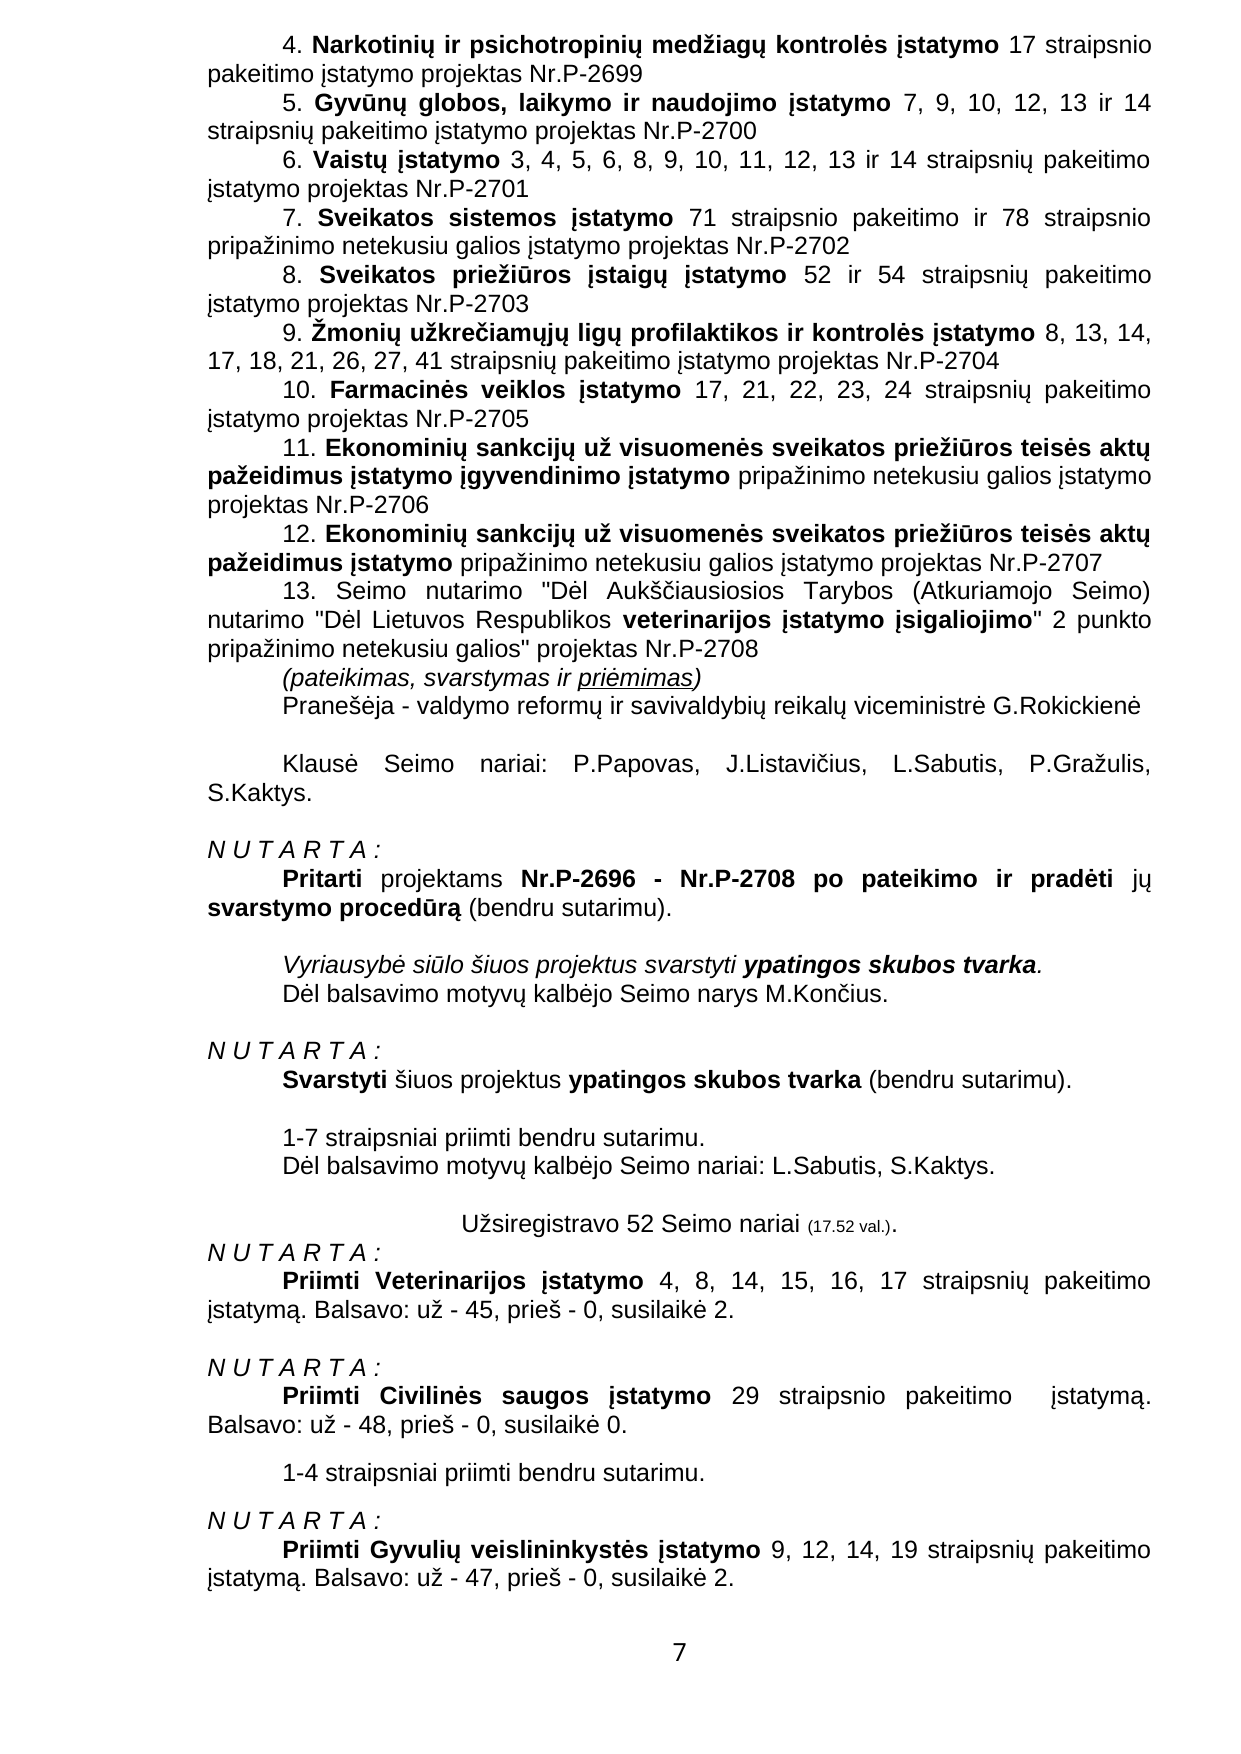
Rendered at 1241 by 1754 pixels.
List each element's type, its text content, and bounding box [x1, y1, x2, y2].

text N U T A R T A : [207, 835, 1152, 864]
text 1-7 straipsniai priimti bendru sutarimu. [207, 1122, 1152, 1151]
text N U T A R T A : [207, 1352, 1152, 1381]
text N U T A R T A : [207, 1036, 1152, 1065]
text Priimti Veterinarijos įstatymo 4, 8, 14, 15, 16, 17 straipsnių pakeitimo įstatymą. Balsavo: už - 45, prieš - 0, susilaikė 2. [207, 1266, 1152, 1324]
text 10. Farmacinės veiklos įstatymo 17, 21, 22, 23, 24 straipsnių pakeitimo įstatymo projektas Nr.P-2705 [207, 375, 1152, 432]
text N U T A R T A : [207, 1237, 1152, 1266]
text 11. Ekonominių sankcijų už visuomenės sveikatos priežiūros teisės aktų pažeidimus įstatymo įgyvendinimo įstatymo pripažinimo netekusiu galios įstatymo projektas Nr.P-2706 [207, 432, 1152, 519]
text 4. Narkotinių ir psichotropinių medžiagų kontrolės įstatymo 17 straipsnio pakeitimo įstatymo projektas Nr.P-2699 [207, 30, 1152, 87]
text Priimti Gyvulių veislininkystės įstatymo 9, 12, 14, 19 straipsnių pakeitimo įstatymą. Balsavo: už - 47, prieš - 0, susilaikė 2. [207, 1534, 1152, 1592]
text 7. Sveikatos sistemos įstatymo 71 straipsnio pakeitimo ir 78 straipsnio pripažinimo netekusiu galios įstatymo projektas Nr.P-2702 [207, 202, 1152, 260]
text Užsiregistravo 52 Seimo nariai (17.52 val.). [207, 1209, 1152, 1237]
text Dėl balsavimo motyvų kalbėjo Seimo narys M.Končius. [207, 979, 1152, 1007]
text 1-4 straipsniai priimti bendru sutarimu. [207, 1458, 1152, 1487]
text Svarstyti šiuos projektus ypatingos skubos tvarka (bendru sutarimu). [207, 1065, 1152, 1094]
text Pranešėja - valdymo reformų ir savivaldybių reikalų viceministrė G.Rokickienė [207, 691, 1152, 720]
text 13. Seimo nutarimo "Dėl Aukščiausiosios Tarybos (Atkuriamojo Seimo) nutarimo "Dėl Lietuvos Respublikos veterinarijos įstatymo įsigaliojimo" 2 punkto pripažinimo netekusiu galios" projektas Nr.P-2708 [207, 576, 1152, 662]
text Priimti Civilinės saugos įstatymo 29 straipsnio pakeitimo įstatymą. Balsavo: už - 48, prieš - 0, susilaikė 0. [207, 1381, 1152, 1439]
text Vyriausybė siūlo šiuos projektus svarstyti ypatingos skubos tvarka. [207, 950, 1152, 979]
text 12. Ekonominių sankcijų už visuomenės sveikatos priežiūros teisės aktų pažeidimus įstatymo pripažinimo netekusiu galios įstatymo projektas Nr.P-2707 [207, 519, 1152, 576]
text 9. Žmonių užkrečiamųjų ligų profilaktikos ir kontrolės įstatymo 8, 13, 14, 17, 18, 21, 26, 27, 41 straipsnių pakeitimo įstatymo projektas Nr.P-2704 [207, 317, 1152, 375]
text Dėl balsavimo motyvų kalbėjo Seimo nariai: L.Sabutis, S.Kaktys. [207, 1151, 1152, 1180]
text Pritarti projektams Nr.P-2696 - Nr.P-2708 po pateikimo ir pradėti jų svarstymo procedūrą (bendru sutarimu). [207, 864, 1152, 921]
text 8. Sveikatos priežiūros įstaigų įstatymo 52 ir 54 straipsnių pakeitimo įstatymo projektas Nr.P-2703 [207, 260, 1152, 317]
text N U T A R T A : [207, 1506, 1152, 1534]
text (pateikimas, svarstymas ir priėmimas) [207, 662, 1152, 691]
text 6. Vaistų įstatymo 3, 4, 5, 6, 8, 9, 10, 11, 12, 13 ir 14 straipsnių pakeitimo įstatymo projektas Nr.P-2701 [207, 145, 1152, 202]
text Klausė Seimo nariai: P.Papovas, J.Listavičius, L.Sabutis, P.Gražulis, S.Kaktys. [207, 749, 1152, 806]
text 5. Gyvūnų globos, laikymo ir naudojimo įstatymo 7, 9, 10, 12, 13 ir 14 straipsnių pakeitimo įstatymo projektas Nr.P-2700 [207, 87, 1152, 145]
